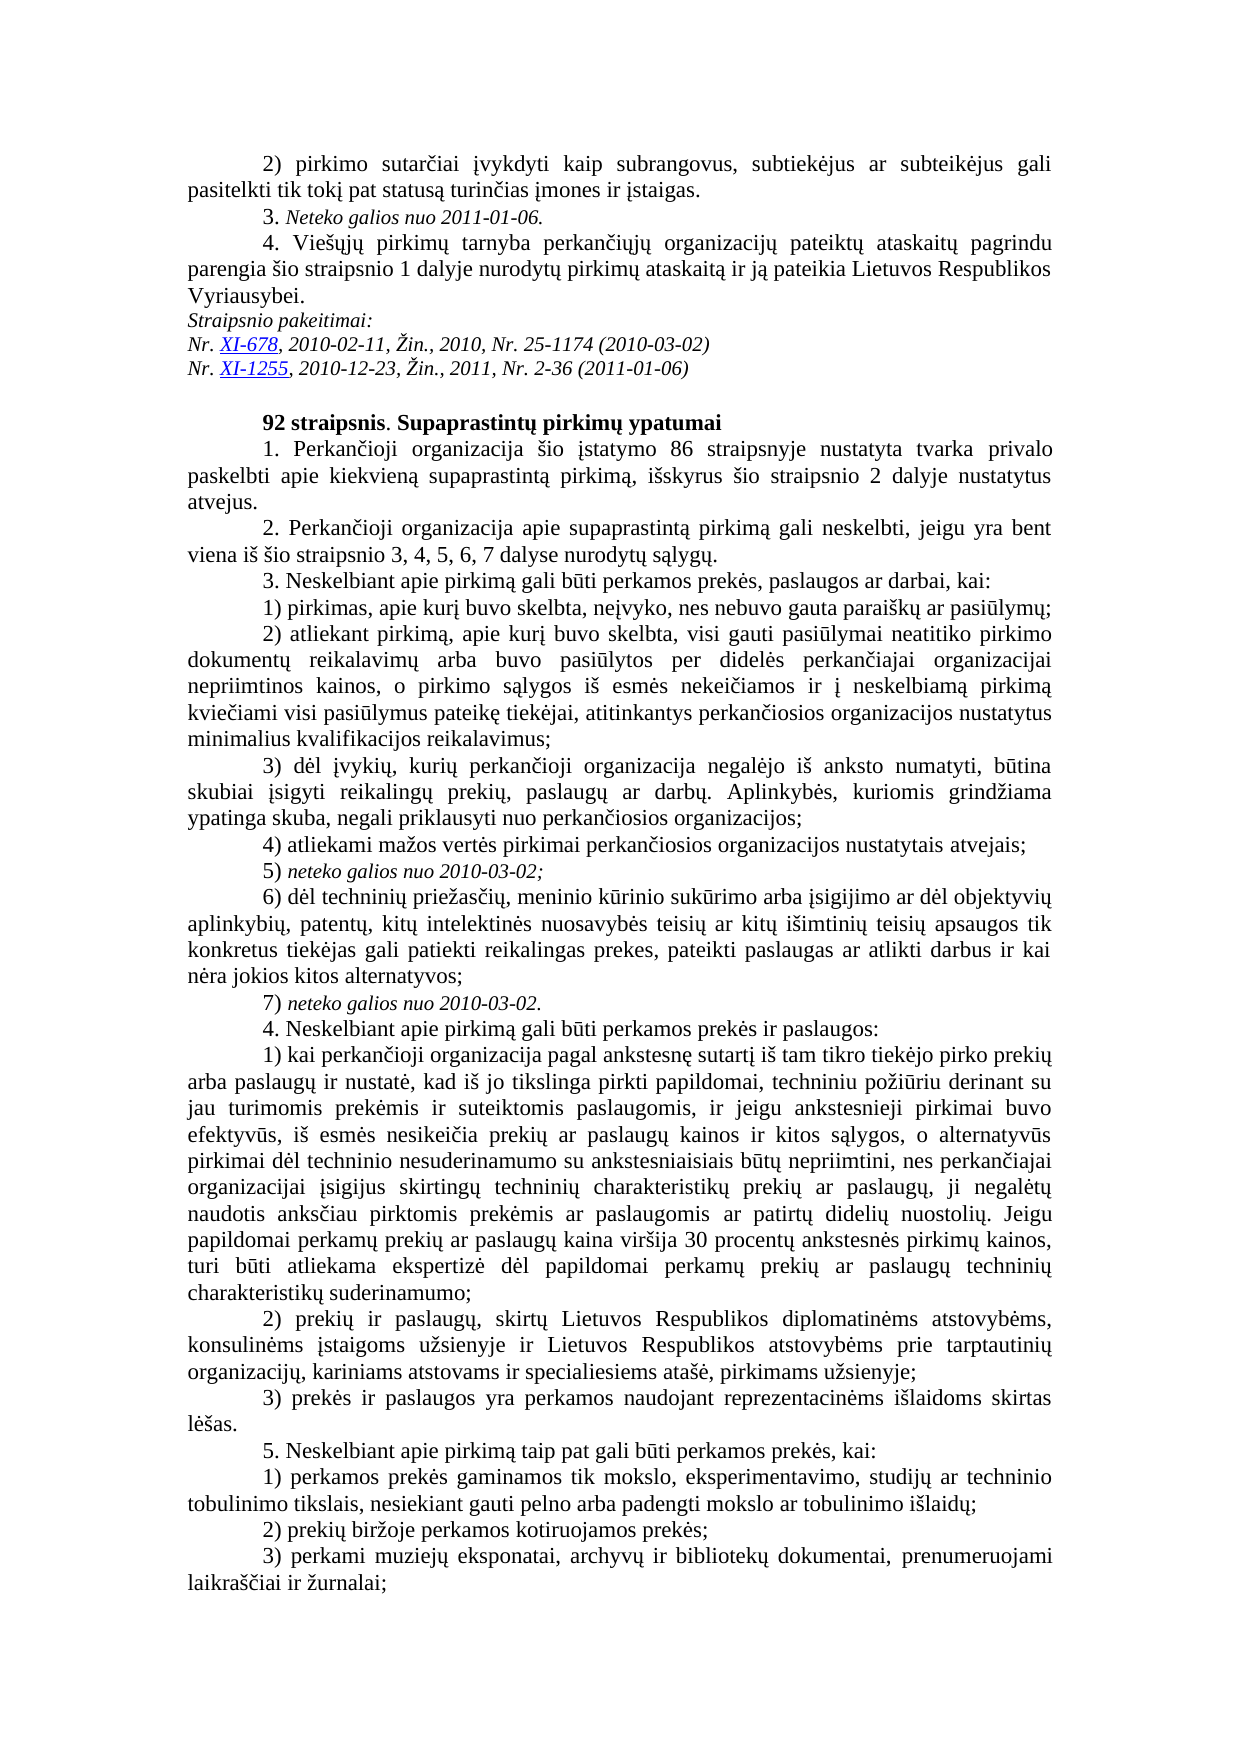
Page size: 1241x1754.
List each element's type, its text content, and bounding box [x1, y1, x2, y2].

text 1) perkamos prekės gaminamos tik mokslo, eksperimentavimo, studijų ar techninio tobulinimo tikslais, nesiekiant gauti pelno arba padengti mokslo ar tobulinimo išlaidų; [187, 1463, 1053, 1516]
text 3) prekės ir paslaugos yra perkamos naudojant reprezentacinėms išlaidoms skirtas lėšas. [187, 1384, 1053, 1437]
text 4. Neskelbiant apie pirkimą gali būti perkamos prekės ir paslaugos: [187, 1015, 1053, 1042]
text 1. Perkančioji organizacija šio įstatymo 86 straipsnyje nustatyta tvarka privalo paskelbti apie kiekvieną supaprastintą pirkimą, išskyrus šio straipsnio 2 dalyje nustatytus atvejus. [187, 435, 1053, 514]
text 1) kai perkančioji organizacija pagal ankstesnę sutartį iš tam tikro tiekėjo pirko prekių arba paslaugų ir nustatė, kad iš jo tikslinga pirkti papildomai, techniniu požiūriu derinant su jau turimomis prekėmis ir suteiktomis paslaugomis, ir jeigu ankstesnieji pirkimai buvo efektyvūs, iš esmės nesikeičia prekių ar paslaugų kainos ir kitos sąlygos, o alternatyvūs pirkimai dėl techninio nesuderinamumo su ankstesniaisiais būtų nepriimtini, nes perkančiajai organizacijai įsigijus skirtingų techninių charakteristikų prekių ar paslaugų, ji negalėtų naudotis anksčiau pirktomis prekėmis ar paslaugomis ar patirtų didelių nuostolių. Jeigu papildomai perkamų prekių ar paslaugų kaina viršija 30 procentų ankstesnės pirkimų kainos, turi būti atliekama ekspertizė dėl papildomai perkamų prekių ar paslaugų techninių charakteristikų suderinamumo; [187, 1042, 1053, 1305]
text 5) neteko galios nuo 2010-03-02; [187, 857, 1053, 883]
text Straipsnio pakeitimai: [187, 308, 1053, 332]
text 6) dėl techninių priežasčių, meninio kūrinio sukūrimo arba įsigijimo ar dėl objektyvių aplinkybių, patentų, kitų intelektinės nuosavybės teisių ar kitų išimtinių teisių apsaugos tik konkretus tiekėjas gali patiekti reikalingas prekes, pateikti paslaugas ar atlikti darbus ir kai nėra jokios kitos alternatyvos; [187, 883, 1053, 989]
text 3) dėl įvykių, kurių perkančioji organizacija negalėjo iš anksto numatyti, būtina skubiai įsigyti reikalingų prekių, paslaugų ar darbų. Aplinkybės, kuriomis grindžiama ypatinga skuba, negali priklausyti nuo perkančiosios organizacijos; [187, 752, 1053, 831]
text 1) pirkimas, apie kurį buvo skelbta, neįvyko, nes nebuvo gauta paraiškų ar pasiūlymų; [187, 593, 1053, 620]
text 2) atliekant pirkimą, apie kurį buvo skelbta, visi gauti pasiūlymai neatitiko pirkimo dokumentų reikalavimų arba buvo pasiūlytos per didelės perkančiajai organizacijai nepriimtinos kainos, o pirkimo sąlygos iš esmės nekeičiamos ir į neskelbiamą pirkimą kviečiami visi pasiūlymus pateikę tiekėjai, atitinkantys perkančiosios organizacijos nustatytus minimalius kvalifikacijos reikalavimus; [187, 620, 1053, 752]
text 2) prekių biržoje perkamos kotiruojamos prekės; [187, 1516, 1053, 1542]
text 7) neteko galios nuo 2010-03-02. [187, 989, 1053, 1015]
text 4) atliekami mažos vertės pirkimai perkančiosios organizacijos nustatytais atvejais; [187, 831, 1053, 857]
text 4. Viešųjų pirkimų tarnyba perkančiųjų organizacijų pateiktų ataskaitų pagrindu parengia šio straipsnio 1 dalyje nurodytų pirkimų ataskaitą ir ją pateikia Lietuvos Respublikos Vyriausybei. [187, 229, 1053, 308]
text 5. Neskelbiant apie pirkimą taip pat gali būti perkamos prekės, kai: [187, 1437, 1053, 1463]
text 92 straipsnis. Supaprastintų pirkimų ypatumai [187, 409, 1053, 435]
text Nr. XI-1255, 2010-12-23, Žin., 2011, Nr. 2-36 (2011-01-06) [187, 356, 1053, 380]
text 2) prekių ir paslaugų, skirtų Lietuvos Respublikos diplomatinėms atstovybėms, konsulinėms įstaigoms užsienyje ir Lietuvos Respublikos atstovybėms prie tarptautinių organizacijų, kariniams atstovams ir specialiesiems atašė, pirkimams užsienyje; [187, 1305, 1053, 1384]
text Nr. XI-678, 2010-02-11, Žin., 2010, Nr. 25-1174 (2010-03-02) [187, 332, 1053, 356]
text 2) pirkimo sutarčiai įvykdyti kaip subrangovus, subtiekėjus ar subteikėjus gali pasitelkti tik tokį pat statusą turinčias įmones ir įstaigas. [187, 150, 1053, 203]
text 2. Perkančioji organizacija apie supaprastintą pirkimą gali neskelbti, jeigu yra bent viena iš šio straipsnio 3, 4, 5, 6, 7 dalyse nurodytų sąlygų. [187, 514, 1053, 567]
text 3. Neskelbiant apie pirkimą gali būti perkamos prekės, paslaugos ar darbai, kai: [187, 567, 1053, 593]
text 3. Neteko galios nuo 2011-01-06. [187, 203, 1053, 229]
text 3) perkami muziejų eksponatai, archyvų ir bibliotekų dokumentai, prenumeruojami laikraščiai ir žurnalai; [187, 1542, 1053, 1595]
